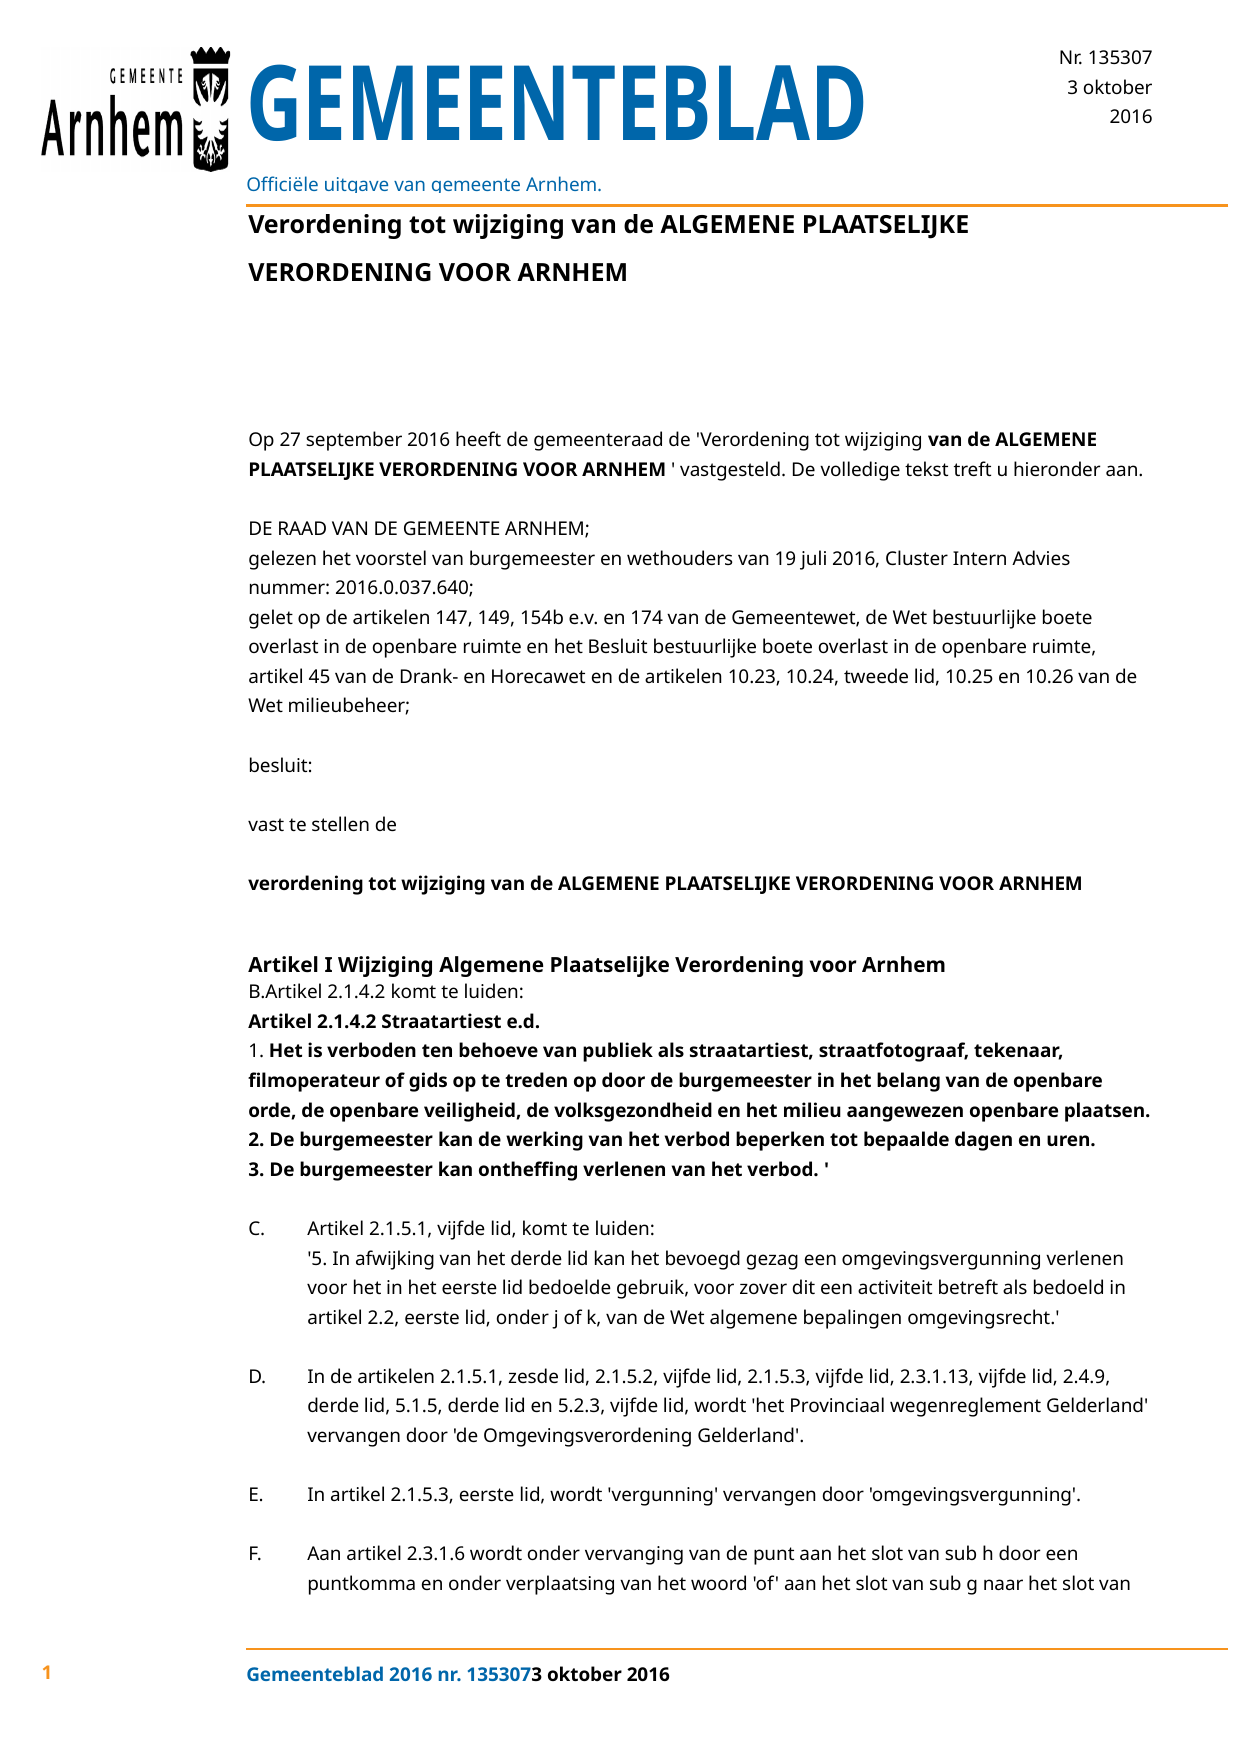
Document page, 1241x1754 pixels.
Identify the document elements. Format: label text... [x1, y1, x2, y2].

picture [41, 47, 231, 172]
text verordening tot wijziging van de ALGEMENE PLAATSELIJKE VERORDENING VOOR ARNHEM [248, 870, 1152, 896]
list In artikel 2.1.5.3, eerste lid, wordt 'vergunning' vervangen door 'omgevingsvergunning'. [248, 1481, 1152, 1507]
text Artikel 2.1.4.2 Straatartiest e.d. [248, 1008, 1152, 1034]
text 2. De burgemeester kan de werking van het verbod beperken tot bepaalde dagen en uren. [248, 1126, 1152, 1152]
text besluit: [248, 752, 1152, 777]
text vast te stellen de [248, 811, 1152, 837]
list Artikel 2.1.5.1, vijfde lid, komt te luiden: [248, 1215, 1152, 1241]
list In de artikelen 2.1.5.1, zesde lid, 2.1.5.2, vijfde lid, 2.1.5.3, vijfde lid, 2.3.1.13, vijfde lid, 2.4.9, derde lid, 5.1.5, derde lid en 5.2.3, vijfde lid, wordt 'het Provinciaal wegenreglement Gelderland' vervangen door 'de Omgevingsverordening Gelderland'. [248, 1363, 1152, 1448]
list Aan artikel 2.3.1.6 wordt onder vervanging van de punt aan het slot van sub h door een puntkomma en onder verplaatsing van het woord 'of' aan het slot van sub g naar het slot van [248, 1541, 1152, 1596]
text B.Artikel 2.1.4.2 komt te luiden: [248, 978, 1152, 1004]
text 3. De burgemeester kan ontheffing verlenen van het verbod. ' [248, 1156, 1152, 1182]
text gelet op de artikelen 147, 149, 154b e.v. en 174 van de Gemeentewet, de Wet bestuurlijke boete overlast in de openbare ruimte en het Besluit bestuurlijke boete overlast in de openbare ruimte, artikel 45 van de Drank- en Horecawet en de artikelen 10.23, 10.24, tweede lid, 10.25 en 10.26 van de Wet milieubeheer; [248, 604, 1152, 718]
text DE RAAD VAN DE GEMEENTE ARNHEM; [248, 515, 1152, 541]
text Verordening tot wijziging van de ALGEMENE PLAATSELIJKE VERORDENING VOOR ARNHEM [248, 207, 1152, 288]
text Artikel I Wijziging Algemene Plaatselijke Verordening voor Arnhem [248, 950, 1152, 978]
text Op 27 september 2016 heeft de gemeenteraad de 'Verordening tot wijziging van de ALGEMENE PLAATSELIJKE VERORDENING VOOR ARNHEM ' vastgesteld. De volledige tekst treft u hieronder aan. [248, 426, 1152, 482]
text gelezen het voorstel van burgemeester en wethouders van 19 juli 2016, Cluster Intern Advies nummer: 2016.0.037.640; [248, 545, 1152, 600]
list '5. In afwijking van het derde lid kan het bevoegd gezag een omgevingsvergunning verlenen voor het in het eerste lid bedoelde gebruik, voor zover dit een activiteit betreft als bedoeld in artikel 2.2, eerste lid, onder j of k, van de Wet algemene bepalingen omgevingsrecht.' [248, 1245, 1152, 1330]
text 1. Het is verboden ten behoeve van publiek als straatartiest, straatfotograaf, tekenaar, filmoperateur of gids op te treden op door de burgemeester in het belang van de openbare orde, de openbare veiligheid, de volksgezondheid en het milieu aangewezen openbare plaatsen. [248, 1038, 1152, 1123]
